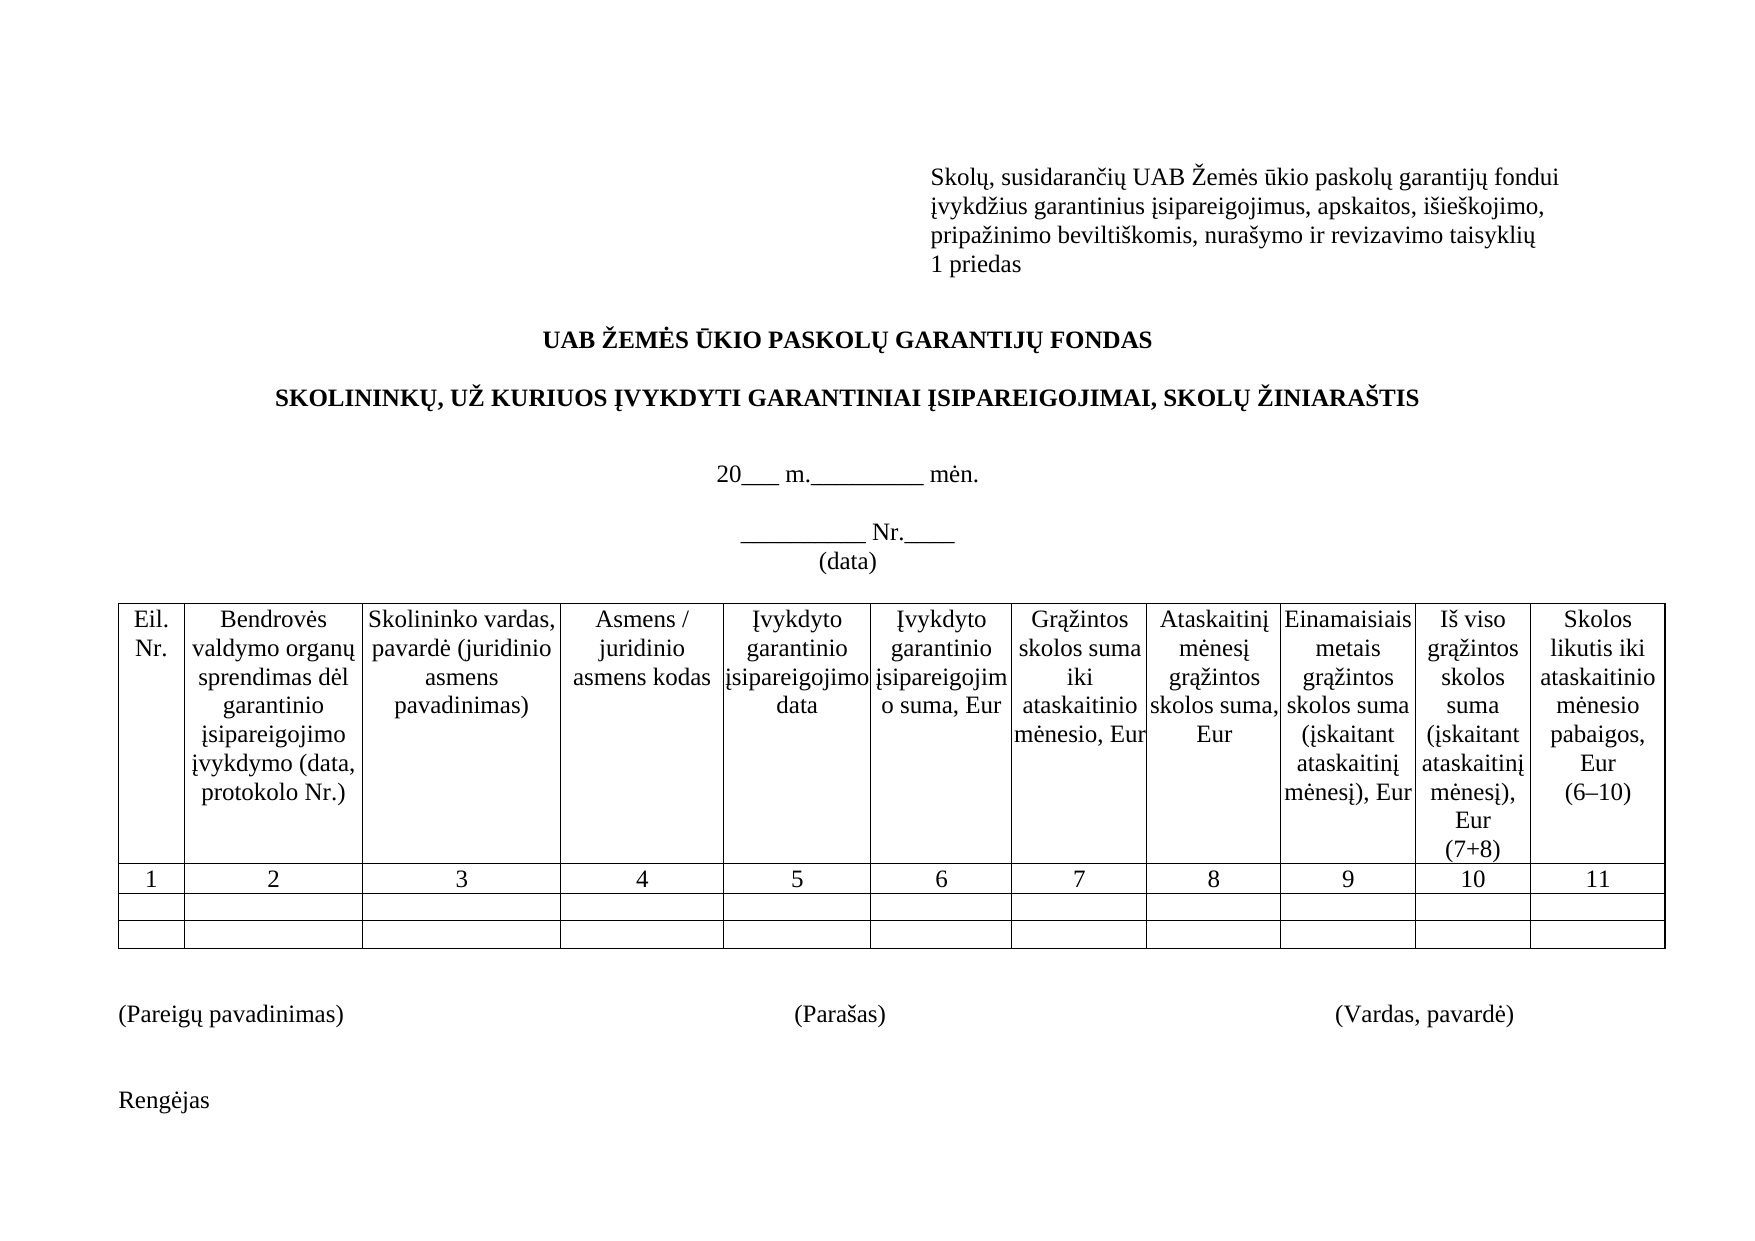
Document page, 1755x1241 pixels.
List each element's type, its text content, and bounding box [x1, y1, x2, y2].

table_cell [724, 921, 870, 948]
table_cell [363, 921, 560, 948]
table_cell [363, 894, 560, 920]
table_cell [1531, 921, 1664, 948]
table_header Įvykdyto garantinio įsipareigojimo data [724, 604, 870, 863]
text (Pareigų pavadinimas) (Parašas) (Vardas, pavardė) [118, 999, 1577, 1028]
text (data) [118, 546, 1577, 574]
table_cell [1147, 894, 1280, 920]
text Skolų, susidarančių UAB Žemės ūkio paskolų garantijų fondui įvykdžius garantinius įsipareigojimus, apskaitos, išieškojimo, pripažinimo beviltiškomis, nurašymo ir revizavimo taisyklių [930, 162, 1577, 249]
table_cell [1416, 894, 1530, 920]
table_cell 10 [1416, 864, 1530, 893]
table_cell [1147, 921, 1280, 948]
text SKOLININKŲ, UŽ KURIUOS ĮVYKDYTI GARANTINIAI ĮSIPAREIGOJIMAI, SKOLŲ ŽINIARAŠTIS [118, 383, 1577, 412]
table_cell [185, 921, 362, 948]
table_cell 3 [363, 864, 560, 893]
table_cell [1281, 894, 1415, 920]
table_header Eil. Nr. [119, 604, 184, 863]
table_header Bendrovės valdymo organų sprendimas dėl garantinio įsipareigojimo įvykdymo (data, protokolo Nr.) [185, 604, 362, 863]
text __________ Nr.____ [118, 517, 1577, 546]
text UAB ŽEMĖS ŪKIO PASKOLŲ GARANTIJŲ FONDAS [118, 325, 1577, 354]
table_header Einamaisiais metais grąžintos skolos suma (įskaitant ataskaitinį mėnesį), Eur [1281, 604, 1415, 863]
table_cell 7 [1012, 864, 1146, 893]
table_cell [185, 894, 362, 920]
table_cell [871, 894, 1011, 920]
table_header Skolos likutis iki ataskaitinio mėnesio pabaigos, Eur (6–10) [1531, 604, 1664, 863]
table_cell [119, 894, 184, 920]
table_header Įvykdyto garantinio įsipareigojimo suma, Eur [871, 604, 1011, 863]
table_cell 6 [871, 864, 1011, 893]
table_cell [561, 894, 723, 920]
table_cell 5 [724, 864, 870, 893]
table_header Iš viso grąžintos skolos suma (įskaitant ataskaitinį mėnesį), Eur (7+8) [1416, 604, 1530, 863]
table_cell [1531, 894, 1664, 920]
table_cell [1281, 921, 1415, 948]
table_cell [119, 921, 184, 948]
table_cell 2 [185, 864, 362, 893]
table_header Skolininko vardas, pavardė (juridinio asmens pavadinimas) [363, 604, 560, 863]
table_cell [561, 921, 723, 948]
table_cell [1012, 921, 1146, 948]
table_header Ataskaitinį mėnesį grąžintos skolos suma, Eur [1147, 604, 1280, 863]
table_cell [724, 894, 870, 920]
table_cell 8 [1147, 864, 1280, 893]
table_cell 4 [561, 864, 723, 893]
table_cell 9 [1281, 864, 1415, 893]
table_header Grąžintos skolos suma iki ataskaitinio mėnesio, Eur [1012, 604, 1146, 863]
table_cell 1 [119, 864, 184, 893]
table_header Asmens / juridinio asmens kodas [561, 604, 723, 863]
text 20___ m._________ mėn. [118, 459, 1577, 488]
table_cell [1416, 921, 1530, 948]
table_cell 11 [1531, 864, 1664, 893]
text 1 priedas [118, 249, 1577, 277]
table_cell [871, 921, 1011, 948]
table_cell [1012, 894, 1146, 920]
text Rengėjas [118, 1085, 1577, 1114]
